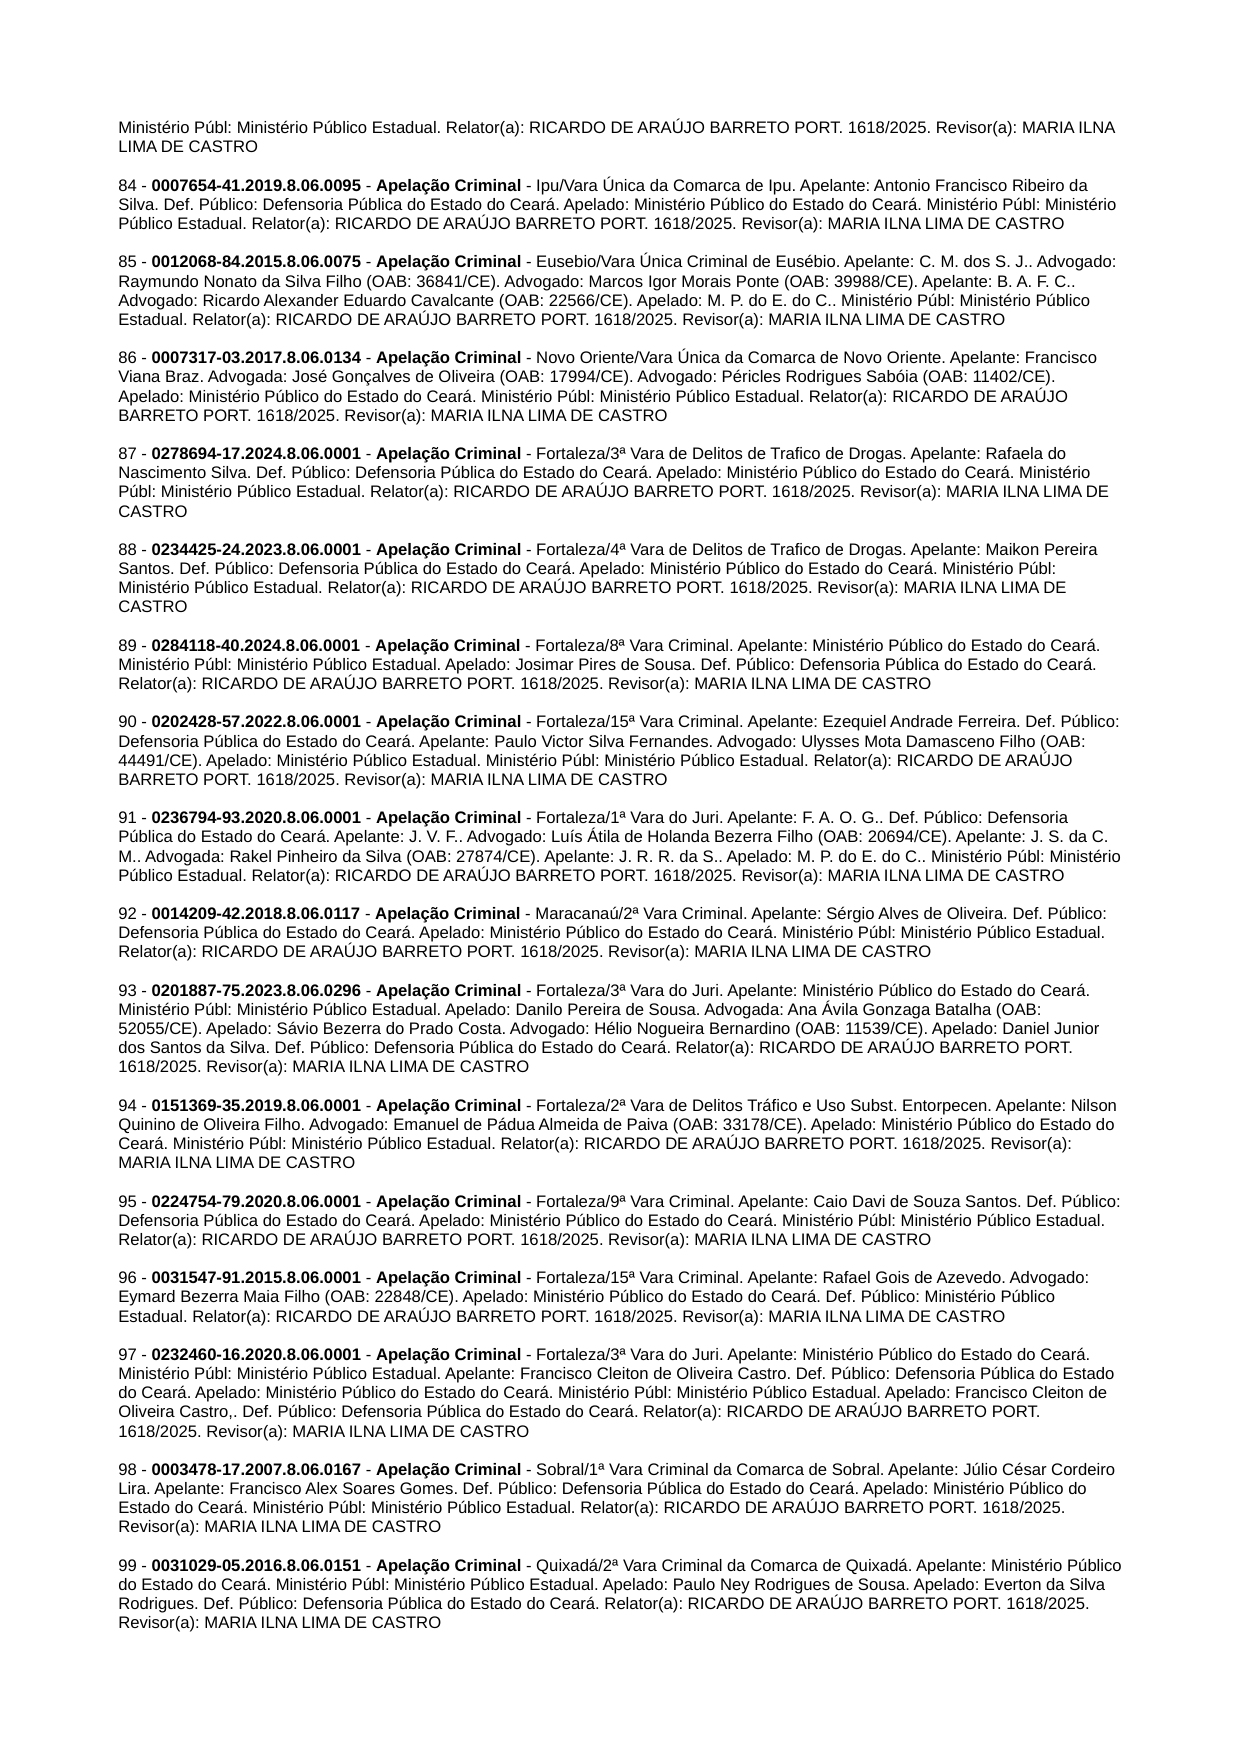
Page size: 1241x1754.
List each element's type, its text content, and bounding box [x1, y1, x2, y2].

text 91 - 0236794-93.2020.8.06.0001 - Apelação Criminal - Fortaleza/1ª Vara do Juri. Apelante: F. A. O. G.. Def. Público: Defensoria Pública do Estado do Ceará. Apelante: J. V. F.. Advogado: Luís Átila de Holanda Bezerra Filho (OAB: 20694/CE). Apelante: J. S. da C. M.. Advogada: Rakel Pinheiro da Silva (OAB: 27874/CE). Apelante: J. R. R. da S.. Apelado: M. P. do E. do C.. Ministério Públ: Ministério Público Estadual. Relator(a): RICARDO DE ARAÚJO BARRETO PORT. 1618/2025. Revisor(a): MARIA ILNA LIMA DE CASTRO [118, 808, 1122, 885]
text 92 - 0014209-42.2018.8.06.0117 - Apelação Criminal - Maracanaú/2ª Vara Criminal. Apelante: Sérgio Alves de Oliveira. Def. Público: Defensoria Pública do Estado do Ceará. Apelado: Ministério Público do Estado do Ceará. Ministério Públ: Ministério Público Estadual. Relator(a): RICARDO DE ARAÚJO BARRETO PORT. 1618/2025. Revisor(a): MARIA ILNA LIMA DE CASTRO [118, 904, 1122, 961]
text 96 - 0031547-91.2015.8.06.0001 - Apelação Criminal - Fortaleza/15ª Vara Criminal. Apelante: Rafael Gois de Azevedo. Advogado: Eymard Bezerra Maia Filho (OAB: 22848/CE). Apelado: Ministério Público do Estado do Ceará. Def. Público: Ministério Público Estadual. Relator(a): RICARDO DE ARAÚJO BARRETO PORT. 1618/2025. Revisor(a): MARIA ILNA LIMA DE CASTRO [118, 1268, 1122, 1326]
text 86 - 0007317-03.2017.8.06.0134 - Apelação Criminal - Novo Oriente/Vara Única da Comarca de Novo Oriente. Apelante: Francisco Viana Braz. Advogada: José Gonçalves de Oliveira (OAB: 17994/CE). Advogado: Péricles Rodrigues Sabóia (OAB: 11402/CE). Apelado: Ministério Público do Estado do Ceará. Ministério Públ: Ministério Público Estadual. Relator(a): RICARDO DE ARAÚJO BARRETO PORT. 1618/2025. Revisor(a): MARIA ILNA LIMA DE CASTRO [118, 348, 1122, 425]
text 98 - 0003478-17.2007.8.06.0167 - Apelação Criminal - Sobral/1ª Vara Criminal da Comarca de Sobral. Apelante: Júlio César Cordeiro Lira. Apelante: Francisco Alex Soares Gomes. Def. Público: Defensoria Pública do Estado do Ceará. Apelado: Ministério Público do Estado do Ceará. Ministério Públ: Ministério Público Estadual. Relator(a): RICARDO DE ARAÚJO BARRETO PORT. 1618/2025. Revisor(a): MARIA ILNA LIMA DE CASTRO [118, 1460, 1122, 1536]
text 85 - 0012068-84.2015.8.06.0075 - Apelação Criminal - Eusebio/Vara Única Criminal de Eusébio. Apelante: C. M. dos S. J.. Advogado: Raymundo Nonato da Silva Filho (OAB: 36841/CE). Advogado: Marcos Igor Morais Ponte (OAB: 39988/CE). Apelante: B. A. F. C.. Advogado: Ricardo Alexander Eduardo Cavalcante (OAB: 22566/CE). Apelado: M. P. do E. do C.. Ministério Públ: Ministério Público Estadual. Relator(a): RICARDO DE ARAÚJO BARRETO PORT. 1618/2025. Revisor(a): MARIA ILNA LIMA DE CASTRO [118, 252, 1122, 329]
text 84 - 0007654-41.2019.8.06.0095 - Apelação Criminal - Ipu/Vara Única da Comarca de Ipu. Apelante: Antonio Francisco Ribeiro da Silva. Def. Público: Defensoria Pública do Estado do Ceará. Apelado: Ministério Público do Estado do Ceará. Ministério Públ: Ministério Público Estadual. Relator(a): RICARDO DE ARAÚJO BARRETO PORT. 1618/2025. Revisor(a): MARIA ILNA LIMA DE CASTRO [118, 176, 1122, 233]
text 94 - 0151369-35.2019.8.06.0001 - Apelação Criminal - Fortaleza/2ª Vara de Delitos Tráfico e Uso Subst. Entorpecen. Apelante: Nilson Quinino de Oliveira Filho. Advogado: Emanuel de Pádua Almeida de Paiva (OAB: 33178/CE). Apelado: Ministério Público do Estado do Ceará. Ministério Públ: Ministério Público Estadual. Relator(a): RICARDO DE ARAÚJO BARRETO PORT. 1618/2025. Revisor(a): MARIA ILNA LIMA DE CASTRO [118, 1096, 1122, 1172]
text Ministério Públ: Ministério Público Estadual. Relator(a): RICARDO DE ARAÚJO BARRETO PORT. 1618/2025. Revisor(a): MARIA ILNA LIMA DE CASTRO [118, 118, 1122, 156]
text 93 - 0201887-75.2023.8.06.0296 - Apelação Criminal - Fortaleza/3ª Vara do Juri. Apelante: Ministério Público do Estado do Ceará. Ministério Públ: Ministério Público Estadual. Apelado: Danilo Pereira de Sousa. Advogada: Ana Ávila Gonzaga Batalha (OAB: 52055/CE). Apelado: Sávio Bezerra do Prado Costa. Advogado: Hélio Nogueira Bernardino (OAB: 11539/CE). Apelado: Daniel Junior dos Santos da Silva. Def. Público: Defensoria Pública do Estado do Ceará. Relator(a): RICARDO DE ARAÚJO BARRETO PORT. 1618/2025. Revisor(a): MARIA ILNA LIMA DE CASTRO [118, 981, 1122, 1076]
text 99 - 0031029-05.2016.8.06.0151 - Apelação Criminal - Quixadá/2ª Vara Criminal da Comarca de Quixadá. Apelante: Ministério Público do Estado do Ceará. Ministério Públ: Ministério Público Estadual. Apelado: Paulo Ney Rodrigues de Sousa. Apelado: Everton da Silva Rodrigues. Def. Público: Defensoria Pública do Estado do Ceará. Relator(a): RICARDO DE ARAÚJO BARRETO PORT. 1618/2025. Revisor(a): MARIA ILNA LIMA DE CASTRO [118, 1556, 1122, 1632]
text 87 - 0278694-17.2024.8.06.0001 - Apelação Criminal - Fortaleza/3ª Vara de Delitos de Trafico de Drogas. Apelante: Rafaela do Nascimento Silva. Def. Público: Defensoria Pública do Estado do Ceará. Apelado: Ministério Público do Estado do Ceará. Ministério Públ: Ministério Público Estadual. Relator(a): RICARDO DE ARAÚJO BARRETO PORT. 1618/2025. Revisor(a): MARIA ILNA LIMA DE CASTRO [118, 444, 1122, 521]
text 97 - 0232460-16.2020.8.06.0001 - Apelação Criminal - Fortaleza/3ª Vara do Juri. Apelante: Ministério Público do Estado do Ceará. Ministério Públ: Ministério Público Estadual. Apelante: Francisco Cleiton de Oliveira Castro. Def. Público: Defensoria Pública do Estado do Ceará. Apelado: Ministério Público do Estado do Ceará. Ministério Públ: Ministério Público Estadual. Apelado: Francisco Cleiton de Oliveira Castro,. Def. Público: Defensoria Pública do Estado do Ceará. Relator(a): RICARDO DE ARAÚJO BARRETO PORT. 1618/2025. Revisor(a): MARIA ILNA LIMA DE CASTRO [118, 1345, 1122, 1441]
text 95 - 0224754-79.2020.8.06.0001 - Apelação Criminal - Fortaleza/9ª Vara Criminal. Apelante: Caio Davi de Souza Santos. Def. Público: Defensoria Pública do Estado do Ceará. Apelado: Ministério Público do Estado do Ceará. Ministério Públ: Ministério Público Estadual. Relator(a): RICARDO DE ARAÚJO BARRETO PORT. 1618/2025. Revisor(a): MARIA ILNA LIMA DE CASTRO [118, 1191, 1122, 1249]
text 88 - 0234425-24.2023.8.06.0001 - Apelação Criminal - Fortaleza/4ª Vara de Delitos de Trafico de Drogas. Apelante: Maikon Pereira Santos. Def. Público: Defensoria Pública do Estado do Ceará. Apelado: Ministério Público do Estado do Ceará. Ministério Públ: Ministério Público Estadual. Relator(a): RICARDO DE ARAÚJO BARRETO PORT. 1618/2025. Revisor(a): MARIA ILNA LIMA DE CASTRO [118, 540, 1122, 616]
text 90 - 0202428-57.2022.8.06.0001 - Apelação Criminal - Fortaleza/15ª Vara Criminal. Apelante: Ezequiel Andrade Ferreira. Def. Público: Defensoria Pública do Estado do Ceará. Apelante: Paulo Victor Silva Fernandes. Advogado: Ulysses Mota Damasceno Filho (OAB: 44491/CE). Apelado: Ministério Público Estadual. Ministério Públ: Ministério Público Estadual. Relator(a): RICARDO DE ARAÚJO BARRETO PORT. 1618/2025. Revisor(a): MARIA ILNA LIMA DE CASTRO [118, 712, 1122, 789]
text 89 - 0284118-40.2024.8.06.0001 - Apelação Criminal - Fortaleza/8ª Vara Criminal. Apelante: Ministério Público do Estado do Ceará. Ministério Públ: Ministério Público Estadual. Apelado: Josimar Pires de Sousa. Def. Público: Defensoria Pública do Estado do Ceará. Relator(a): RICARDO DE ARAÚJO BARRETO PORT. 1618/2025. Revisor(a): MARIA ILNA LIMA DE CASTRO [118, 636, 1122, 693]
